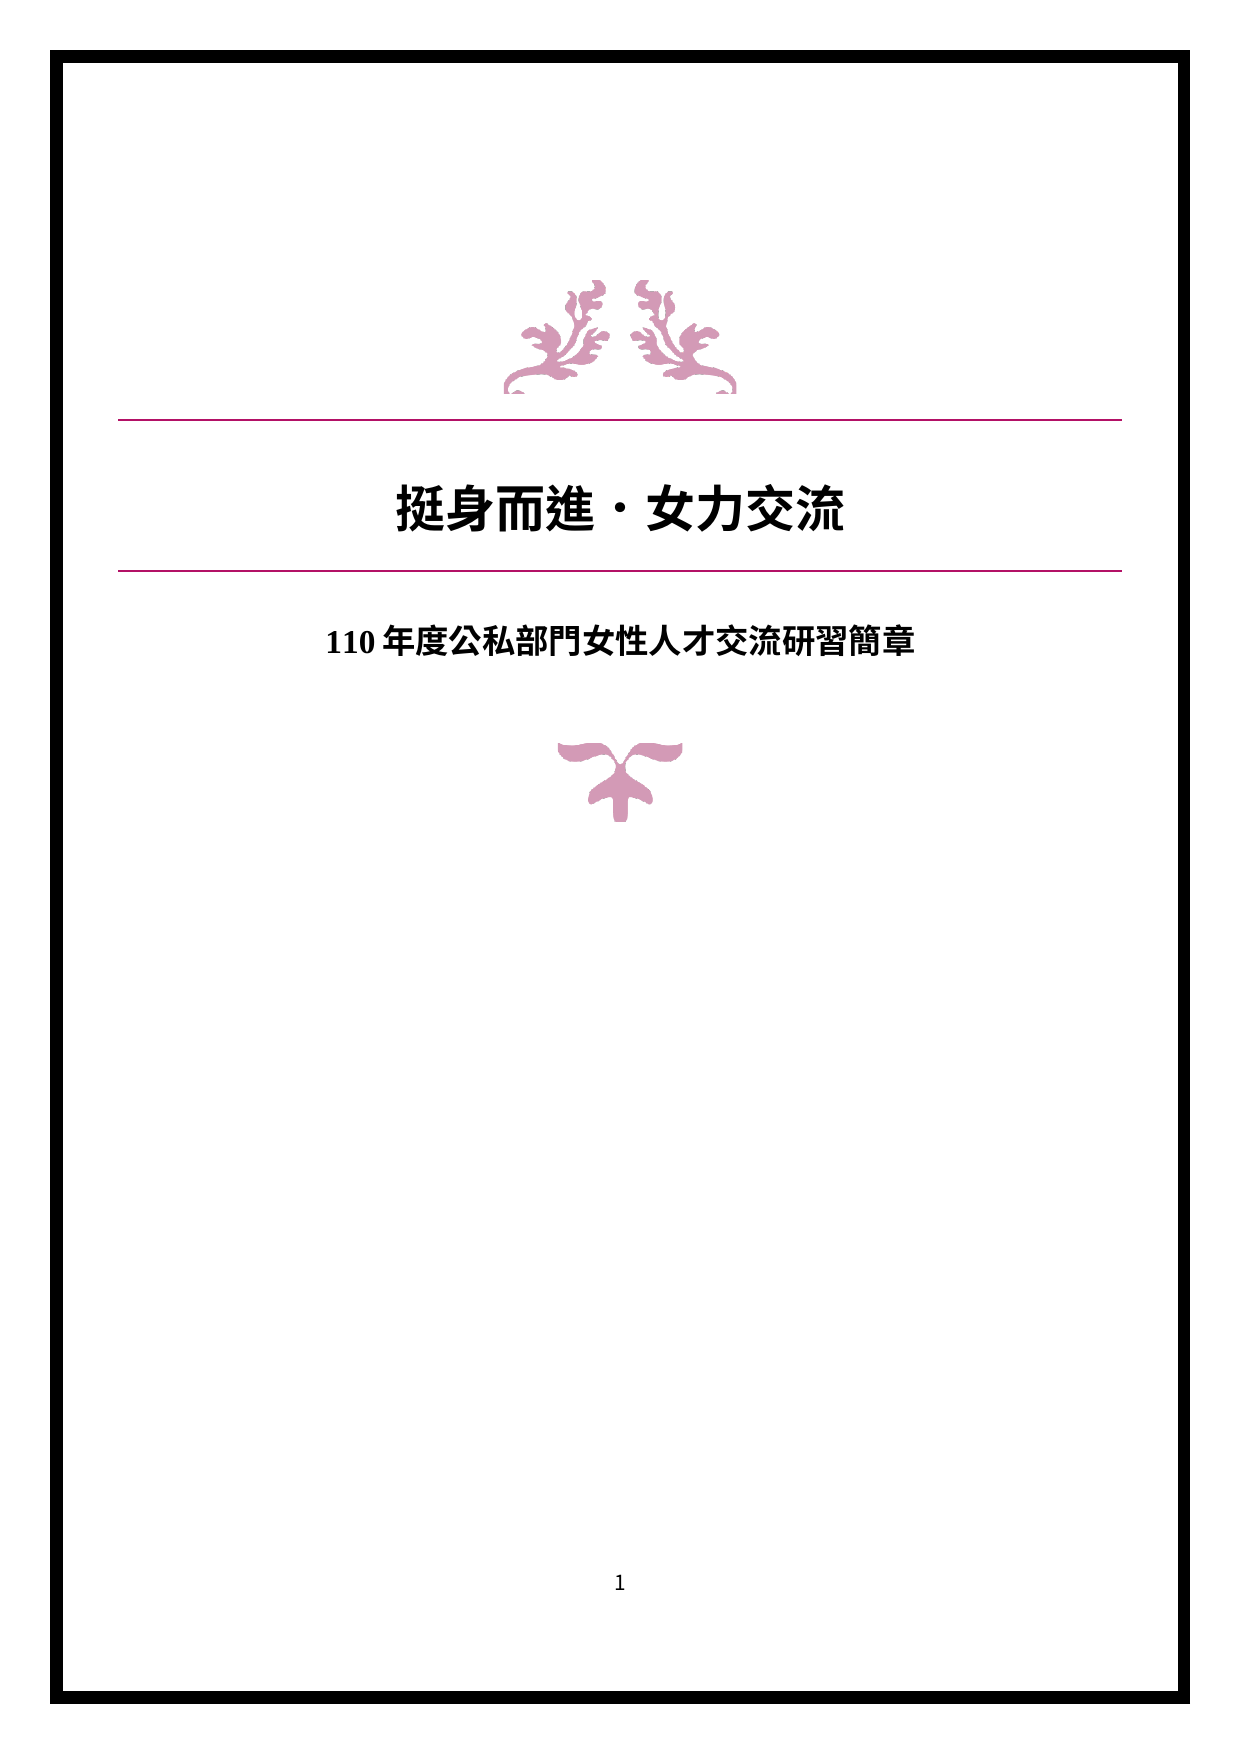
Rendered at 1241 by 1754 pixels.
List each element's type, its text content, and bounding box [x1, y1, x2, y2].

text 挺身而進．女力交流 [118, 421, 1122, 570]
text 110年度公私部門女性人才交流研習簡章 [118, 597, 1122, 659]
